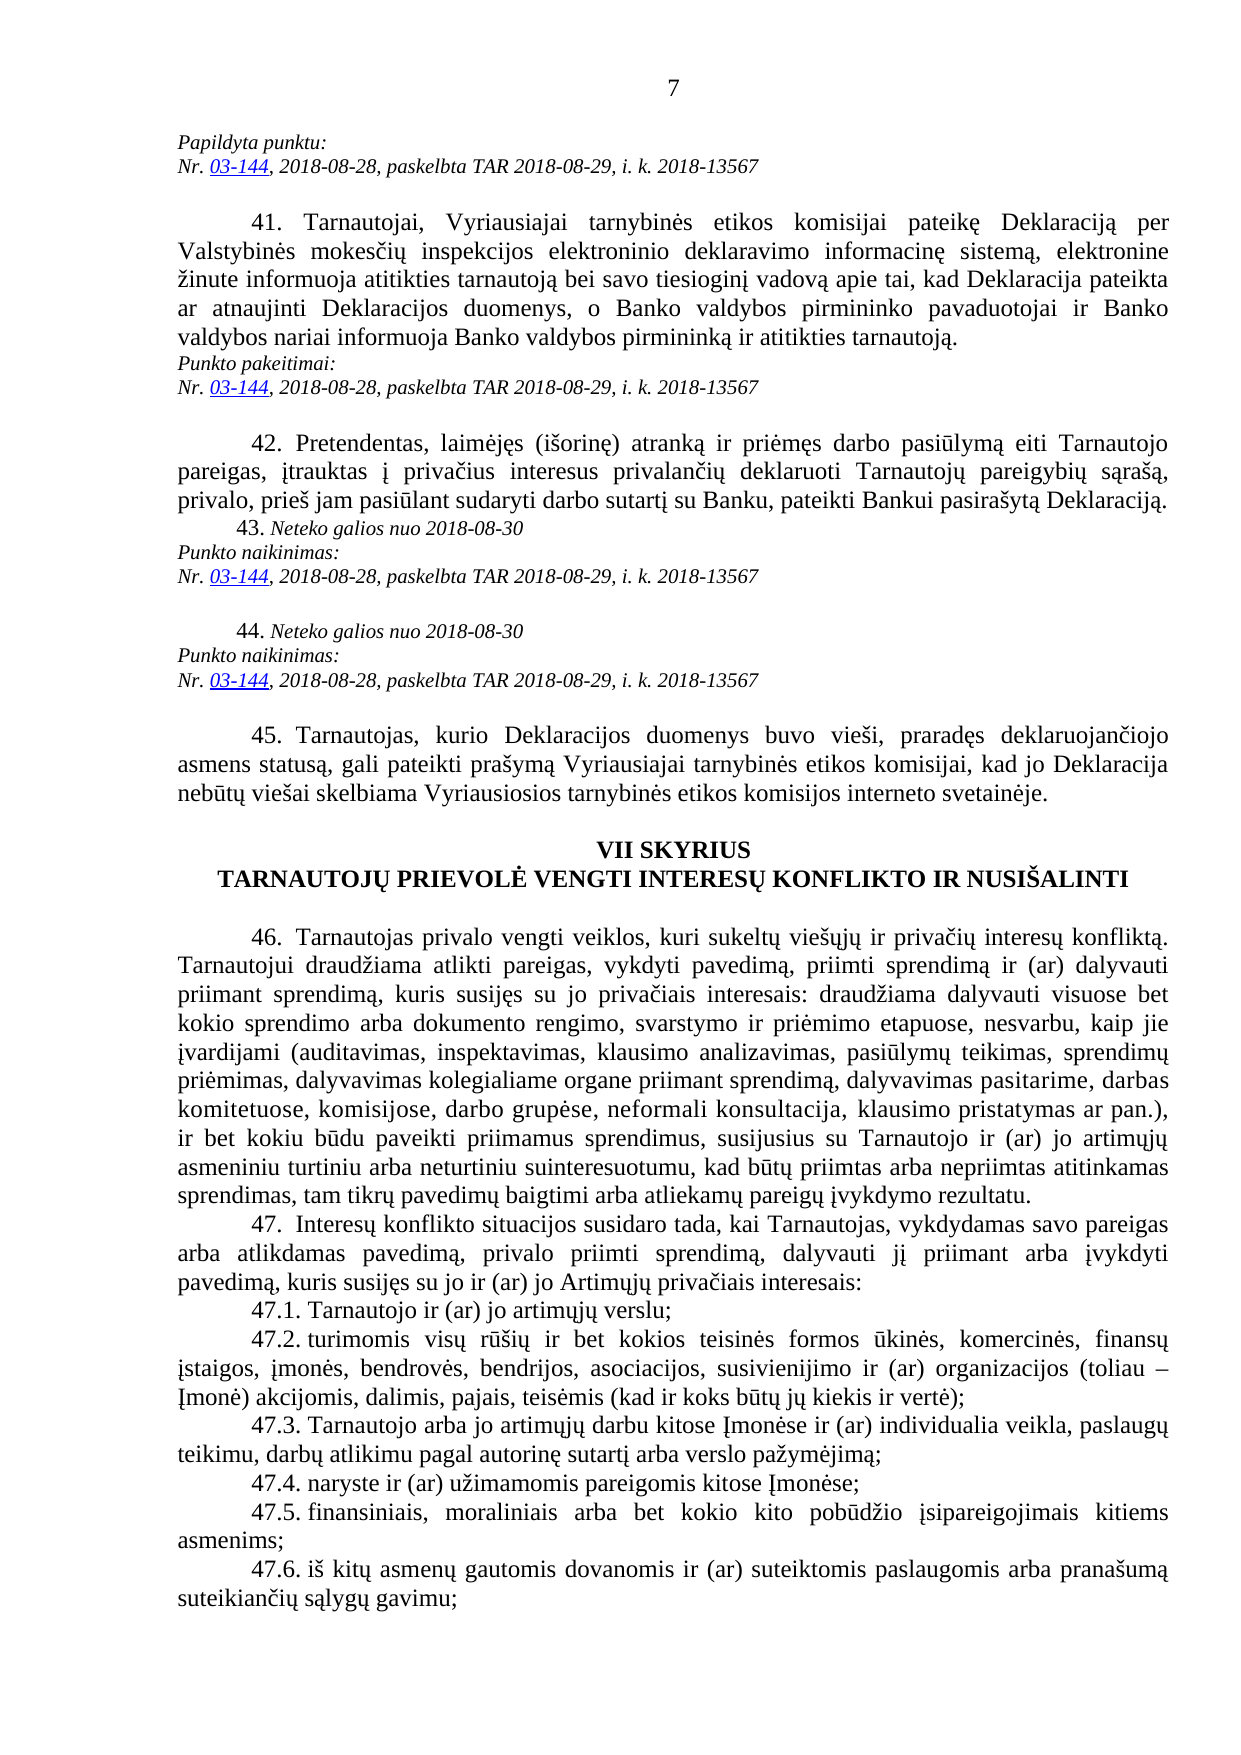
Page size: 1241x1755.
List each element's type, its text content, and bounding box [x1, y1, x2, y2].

text 46. Tarnautojas privalo vengti veiklos, kuri sukeltų viešųjų ir privačių interesų konfliktą. Tarnautojui draudžiama atlikti pareigas, vykdyti pavedimą, priimti sprendimą ir (ar) dalyvauti priimant sprendimą, kuris susijęs su jo privačiais interesais: draudžiama dalyvauti visuose bet kokio sprendimo arba dokumento rengimo, svarstymo ir priėmimo etapuose, nesvarbu, kaip jie įvardijami (auditavimas, inspektavimas, klausimo analizavimas, pasiūlymų teikimas, sprendimų priėmimas, dalyvavimas kolegialiame organe priimant sprendimą, dalyvavimas pasitarime, darbas komitetuose, komisijose, darbo grupėse, neformali konsultacija, klausimo pristatymas ar pan.), ir bet kokiu būdu paveikti priimamus sprendimus, susijusius su Tarnautojo ir (ar) jo artimųjų asmeniniu turtiniu arba neturtiniu suinteresuotumu, kad būtų priimtas arba nepriimtas atitinkamas sprendimas, tam tikrų pavedimų baigtimi arba atliekamų pareigų įvykdymo rezultatu. [177, 922, 1169, 1209]
text Nr. 03-144, 2018-08-28, paskelbta TAR 2018-08-29, i. k. 2018-13567 [177, 667, 1169, 692]
text Punkto pakeitimai: [177, 351, 1169, 375]
text 47.2. turimomis visų rūšių ir bet kokios teisinės formos ūkinės, komercinės, finansų įstaigos, įmonės, bendrovės, bendrijos, asociacijos, susivienijimo ir (ar) organizacijos (toliau – Įmonė) akcijomis, dalimis, pajais, teisėmis (kad ir koks būtų jų kiekis ir vertė); [177, 1324, 1169, 1410]
text 47. Interesų konflikto situacijos susidaro tada, kai Tarnautojas, vykdydamas savo pareigas arba atlikdamas pavedimą, privalo priimti sprendimą, dalyvauti jį priimant arba įvykdyti pavedimą, kuris susijęs su jo ir (ar) jo Artimųjų privačiais interesais: [177, 1209, 1169, 1295]
text 45. Tarnautojas, kurio Deklaracijos duomenys buvo vieši, praradęs deklaruojančiojo asmens statusą, gali pateikti prašymą Vyriausiajai tarnybinės etikos komisijai, kad jo Deklaracija nebūtų viešai skelbiama Vyriausiosios tarnybinės etikos komisijos interneto svetainėje. [177, 720, 1169, 807]
text 47.6. iš kitų asmenų gautomis dovanomis ir (ar) suteiktomis paslaugomis arba pranašumą suteikiančių sąlygų gavimu; [177, 1554, 1169, 1612]
text 44. Neteko galios nuo 2018-08-30 [177, 617, 1169, 643]
text 43. Neteko galios nuo 2018-08-30 [177, 514, 1169, 540]
text 47.1. Tarnautojo ir (ar) jo artimųjų verslu; [177, 1295, 1169, 1324]
text Punkto naikinimas: [177, 540, 1169, 564]
text 41. Tarnautojai, Vyriausiajai tarnybinės etikos komisijai pateikę Deklaraciją per Valstybinės mokesčių inspekcijos elektroninio deklaravimo informacinę sistemą, elektronine žinute informuoja atitikties tarnautoją bei savo tiesioginį vadovą apie tai, kad Deklaracija pateikta ar atnaujinti Deklaracijos duomenys, o Banko valdybos pirmininko pavaduotojai ir Banko valdybos nariai informuoja Banko valdybos pirmininką ir atitikties tarnautoją. [177, 207, 1169, 351]
text 42. Pretendentas, laimėjęs (išorinę) atranką ir priėmęs darbo pasiūlymą eiti Tarnautojo pareigas, įtrauktas į privačius interesus privalančių deklaruoti Tarnautojų pareigybių sąrašą, privalo, prieš jam pasiūlant sudaryti darbo sutartį su Banku, pateikti Bankui pasirašytą Deklaraciją. [177, 428, 1169, 514]
text 47.3. Tarnautojo arba jo artimųjų darbu kitose Įmonėse ir (ar) individualia veikla, paslaugų teikimu, darbų atlikimu pagal autorinę sutartį arba verslo pažymėjimą; [177, 1410, 1169, 1468]
text Nr. 03-144, 2018-08-28, paskelbta TAR 2018-08-29, i. k. 2018-13567 [177, 375, 1169, 399]
text Nr. 03-144, 2018-08-28, paskelbta TAR 2018-08-29, i. k. 2018-13567 [177, 564, 1169, 588]
text Punkto naikinimas: [177, 643, 1169, 667]
text tarnautojų PRIEVOLĖ vengti interesų konflikto ir NUSIŠALINTI [177, 864, 1169, 893]
text 47.4. naryste ir (ar) užimamomis pareigomis kitose Įmonėse; [177, 1468, 1169, 1497]
text Nr. 03-144, 2018-08-28, paskelbta TAR 2018-08-29, i. k. 2018-13567 [177, 154, 1169, 178]
text 47.5. finansiniais, moraliniais arba bet kokio kito pobūdžio įsipareigojimais kitiems asmenims; [177, 1497, 1169, 1554]
text VII skyrius [177, 835, 1169, 864]
text Papildyta punktu: [177, 130, 1169, 154]
